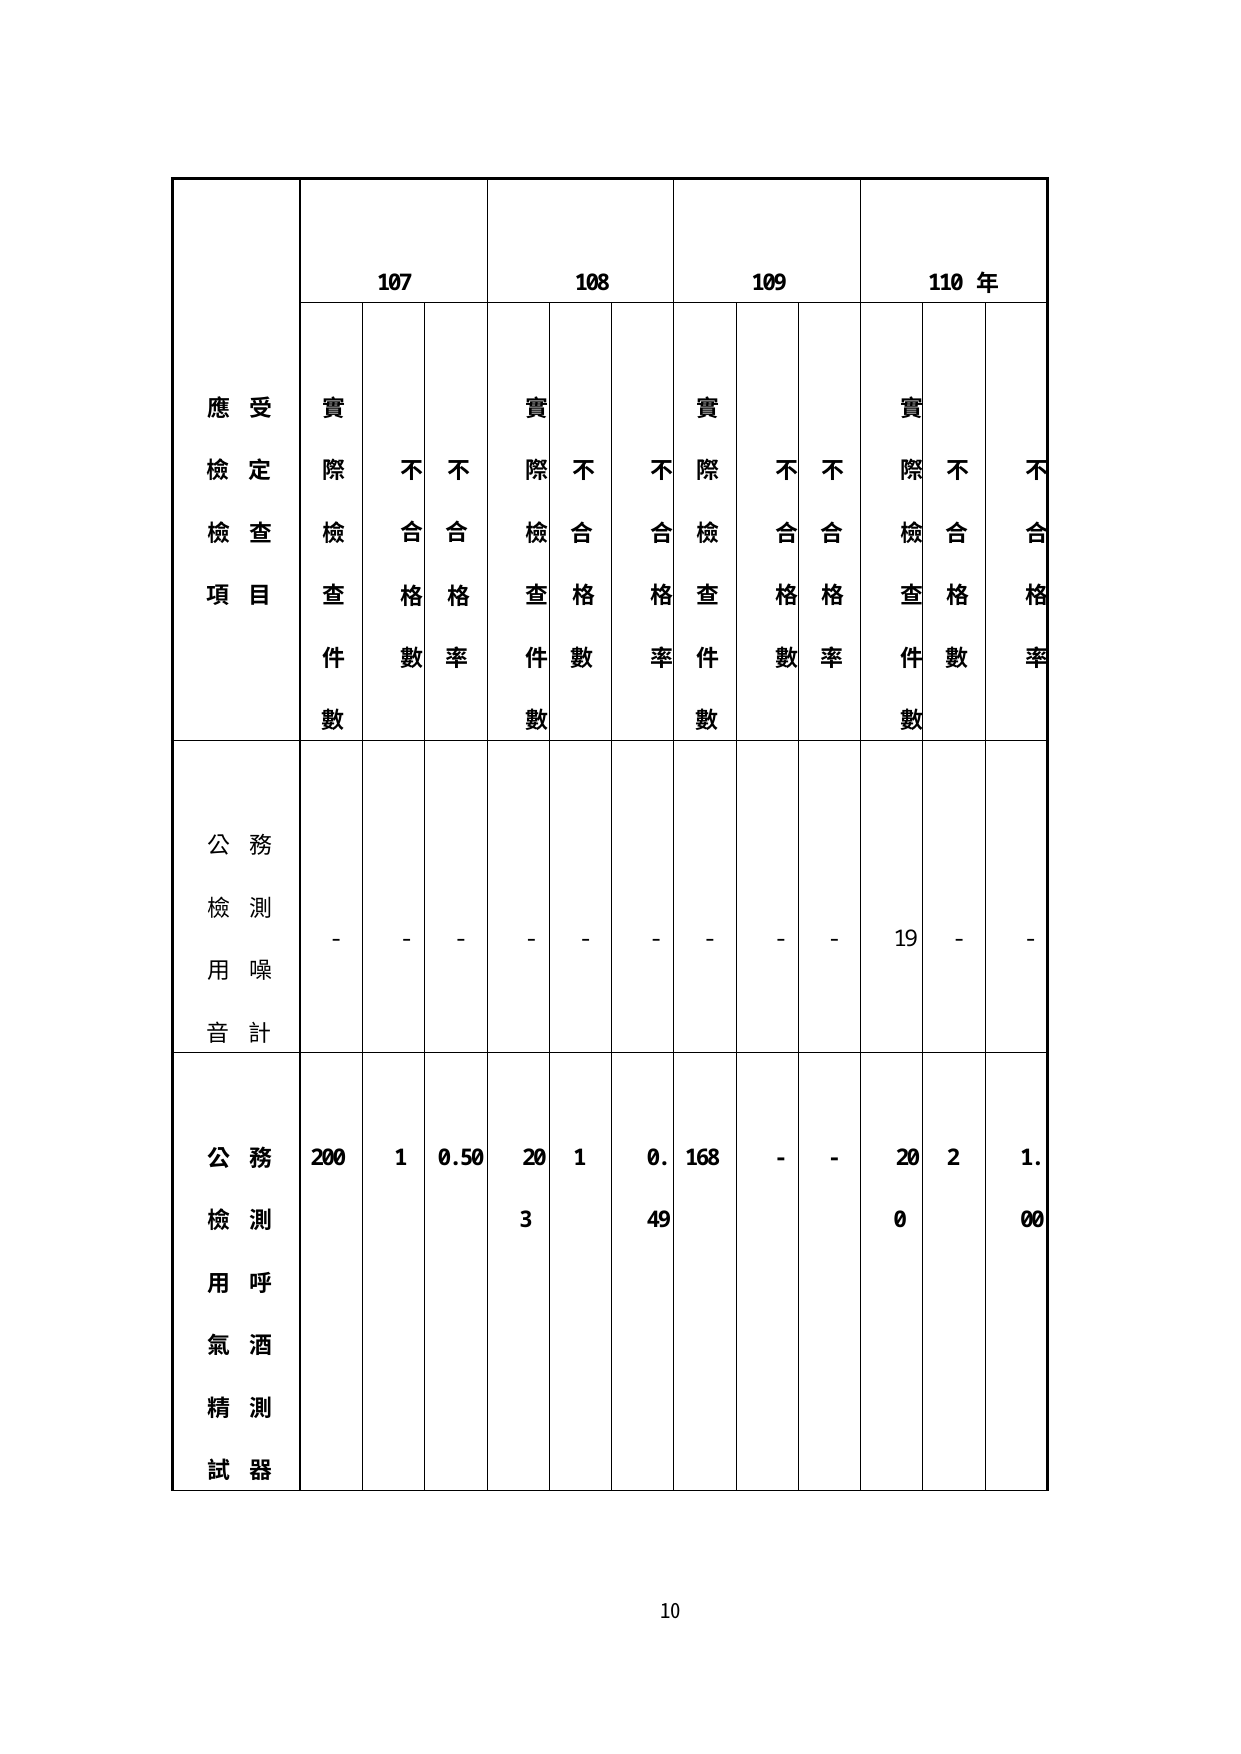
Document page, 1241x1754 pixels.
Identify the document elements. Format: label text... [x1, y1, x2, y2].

table_cell 不合 格數 [363, 303, 424, 740]
table_cell 1 [550, 1053, 611, 1490]
table_cell 不合 格率 [799, 303, 860, 740]
table_cell 203 [488, 1053, 549, 1490]
table_cell 不合 格率 [612, 303, 673, 740]
table_cell 公務檢測用呼氣酒精測試器 [174, 1053, 299, 1490]
table_cell 不合 格率 [986, 303, 1046, 740]
table_cell 不合 格數 [737, 303, 798, 740]
table_cell 168 [674, 1053, 736, 1490]
table_cell - [799, 741, 860, 1052]
table_cell 實際檢查件數 [301, 303, 362, 740]
table_cell - [301, 741, 362, 1052]
table_cell 實際檢查件數 [674, 303, 736, 740]
table_cell - [799, 1053, 860, 1490]
table_cell 實際檢查件數 [488, 303, 549, 740]
table_cell - [550, 741, 611, 1052]
table_cell - [363, 741, 424, 1052]
table_cell - [488, 741, 549, 1052]
table_cell - [986, 741, 1046, 1052]
table_cell 200 [301, 1053, 362, 1490]
table_cell - [612, 741, 673, 1052]
table_cell 1 [363, 1053, 424, 1490]
table_cell 1.00 [986, 1053, 1046, 1490]
table_cell 0.50 [425, 1053, 487, 1490]
table_cell - [737, 1053, 798, 1490]
table_cell 實際檢查件數 [861, 303, 922, 740]
table_cell 19 [861, 741, 922, 1052]
table_cell 0.49 [612, 1053, 673, 1490]
table_cell 公務檢測用噪音計 [174, 741, 299, 1052]
table_header 110年 [861, 180, 1046, 302]
table_cell 不合 格數 [923, 303, 985, 740]
table_header 應受檢定 檢查項目 [174, 180, 299, 740]
table_header 107 [301, 180, 487, 302]
table_header 109 [674, 180, 860, 302]
table_header 108 [488, 180, 673, 302]
table_cell - [737, 741, 798, 1052]
table_cell 200 [861, 1053, 922, 1490]
table_cell 不合 格數 [550, 303, 611, 740]
table_cell - [674, 741, 736, 1052]
table_cell - [923, 741, 985, 1052]
table_cell - [425, 741, 487, 1052]
table_cell 不合 格率 [425, 303, 487, 740]
table_cell 2 [923, 1053, 985, 1490]
